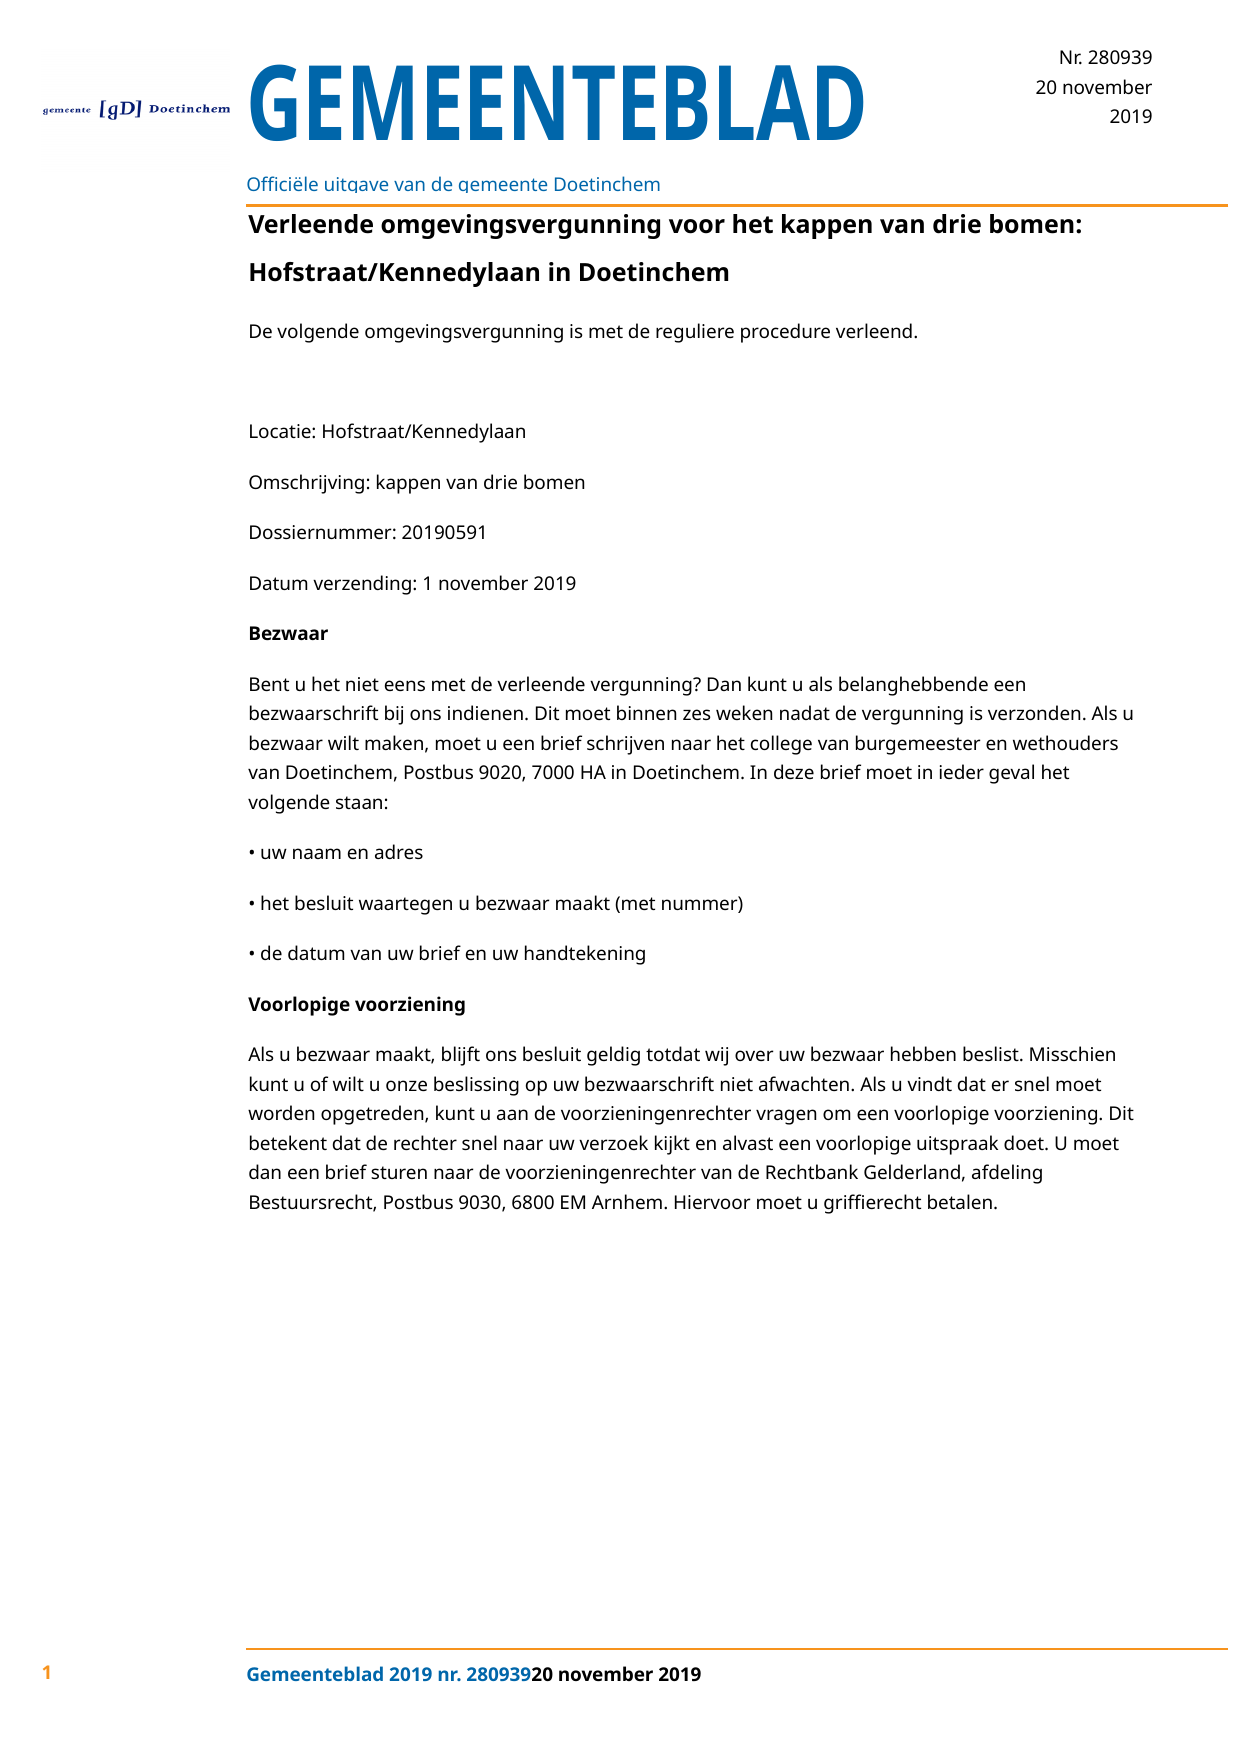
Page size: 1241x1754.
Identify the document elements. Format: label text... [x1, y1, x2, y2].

text • de datum van uw brief en uw handtekening [248, 940, 1152, 966]
text Datum verzending: 1 november 2019 [248, 570, 1152, 596]
text Omschrijving: kappen van drie bomen [248, 469, 1152, 495]
text • uw naam en adres [248, 839, 1152, 865]
text Bezwaar [248, 620, 1152, 646]
text Verleende omgevingsvergunning voor het kappen van drie bomen: Hofstraat/Kennedylaan in Doetinchem [248, 207, 1152, 288]
picture [41, 47, 231, 172]
text Als u bezwaar maakt, blijft ons besluit geldig totdat wij over uw bezwaar hebben beslist. Misschien kunt u of wilt u onze beslissing op uw bezwaarschrift niet afwachten. Als u vindt dat er snel moet worden opgetreden, kunt u aan de voorzieningenrechter vragen om een voorlopige voorziening. Dit betekent dat de rechter snel naar uw verzoek kijkt en alvast een voorlopige uitspraak doet. U moet dan een brief sturen naar de voorzieningenrechter van de Rechtbank Gelderland, afdeling Bestuursrecht, Postbus 9030, 6800 EM Arnhem. Hiervoor moet u griffierecht betalen. [248, 1041, 1152, 1215]
text Voorlopige voorziening [248, 991, 1152, 1017]
text Bent u het niet eens met de verleende vergunning? Dan kunt u als belanghebbende een bezwaarschrift bij ons indienen. Dit moet binnen zes weken nadat de vergunning is verzonden. Als u bezwaar wilt maken, moet u een brief schrijven naar het college van burgemeester en wethouders van Doetinchem, Postbus 9020, 7000 HA in Doetinchem. In deze brief moet in ieder geval het volgende staan: [248, 671, 1152, 815]
text Locatie: Hofstraat/Kennedylaan [248, 419, 1152, 444]
text De volgende omgevingsvergunning is met de reguliere procedure verleend. [248, 318, 1152, 344]
text • het besluit waartegen u bezwaar maakt (met nummer) [248, 890, 1152, 916]
text Dossiernummer: 20190591 [248, 519, 1152, 545]
